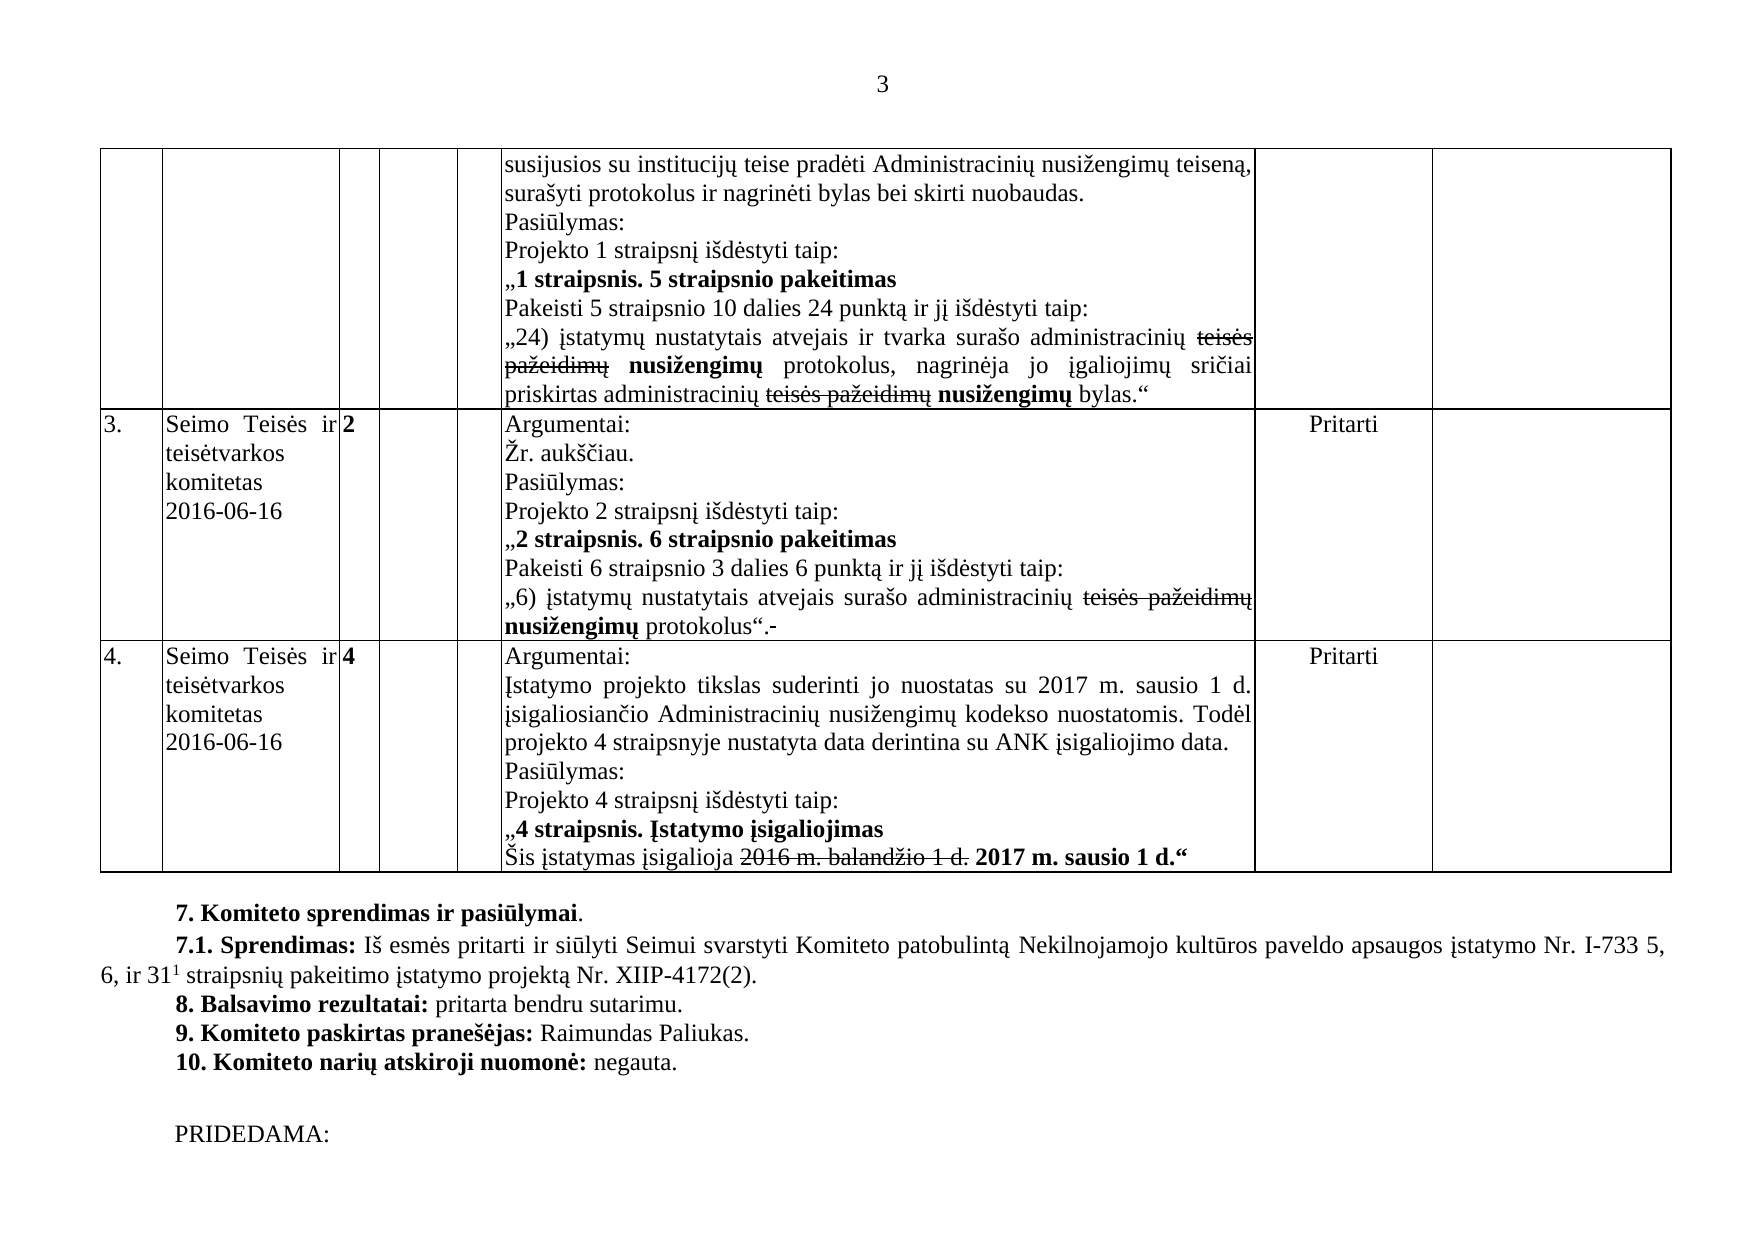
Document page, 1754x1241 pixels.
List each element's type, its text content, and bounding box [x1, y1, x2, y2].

table_cell Argumentai: Žr. aukščiau. Pasiūlymas: Projekto 2 straipsnį išdėstyti taip: „2 straipsnis. 6 straipsnio pakeitimas Pakeisti 6 straipsnio 3 dalies 6 punktą ir jį išdėstyti taip: „6) įstatymų nustatytais atvejais surašo administracinių teisės pažeidimų nusižengimų protokolus“. [502, 410, 1254, 639]
table_cell [380, 149, 457, 408]
table_cell [1433, 641, 1670, 871]
table_cell 4. [101, 641, 162, 871]
table_cell [1433, 149, 1670, 408]
table_cell [163, 149, 339, 408]
text 7.1. Sprendimas: Iš esmės pritarti ir siūlyti Seimui svarstyti Komiteto patobulintą Nekilnojamojo kultūros paveldo apsaugos įstatymo Nr. I-733 5, 6, ir 311 straipsnių pakeitimo įstatymo projektą Nr. XIIP-4172(2). [100, 926, 1665, 989]
table_cell [380, 641, 457, 871]
text 7. Komiteto sprendimas ir pasiūlymai. [100, 898, 1665, 926]
text PRIDEDAMA: [174, 1119, 1665, 1147]
table_cell [458, 641, 501, 871]
table_cell [380, 410, 457, 639]
table_cell [340, 149, 379, 408]
table_cell Pritarti [1256, 641, 1432, 871]
table_cell [458, 149, 501, 408]
table_cell [1256, 149, 1432, 408]
table_cell [101, 149, 162, 408]
table_cell Pritarti [1256, 410, 1432, 639]
table_cell 2 [340, 410, 379, 639]
table_cell Argumentai: Įstatymo projekto tikslas suderinti jo nuostatas su 2017 m. sausio 1 d. įsigaliosiančio Administracinių nusižengimų kodekso nuostatomis. Todėl projekto 4 straipsnyje nustatyta data derintina su ANK įsigaliojimo data. Pasiūlymas: Projekto 4 straipsnį išdėstyti taip: „4 straipsnis. Įstatymo įsigaliojimas Šis įstatymas įsigalioja 2016 m. balandžio 1 d. 2017 m. sausio 1 d.“ [502, 641, 1254, 871]
table_cell susijusios su institucijų teise pradėti Administracinių nusižengimų teiseną, surašyti protokolus ir nagrinėti bylas bei skirti nuobaudas. Pasiūlymas: Projekto 1 straipsnį išdėstyti taip: „1 straipsnis. 5 straipsnio pakeitimas Pakeisti 5 straipsnio 10 dalies 24 punktą ir jį išdėstyti taip: „24) įstatymų nustatytais atvejais ir tvarka surašo administracinių teisės pažeidimų nusižengimų protokolus, nagrinėja jo įgaliojimų sričiai priskirtas administracinių teisės pažeidimų nusižengimų bylas.“ [502, 149, 1254, 408]
text 10. Komiteto narių atskiroji nuomonė: negauta. [100, 1047, 1665, 1076]
table_cell Seimo Teisės ir teisėtvarkos komitetas 2016-06-16 [163, 410, 339, 639]
table_cell [1433, 410, 1670, 639]
table_cell 3. [101, 410, 162, 639]
table_cell 4 [340, 641, 379, 871]
table_cell Seimo Teisės ir teisėtvarkos komitetas 2016-06-16 [163, 641, 339, 871]
text 9. Komiteto paskirtas pranešėjas: Raimundas Paliukas. [100, 1018, 1665, 1047]
table_cell [458, 410, 501, 639]
text 8. Balsavimo rezultatai: pritarta bendru sutarimu. [100, 989, 1665, 1018]
